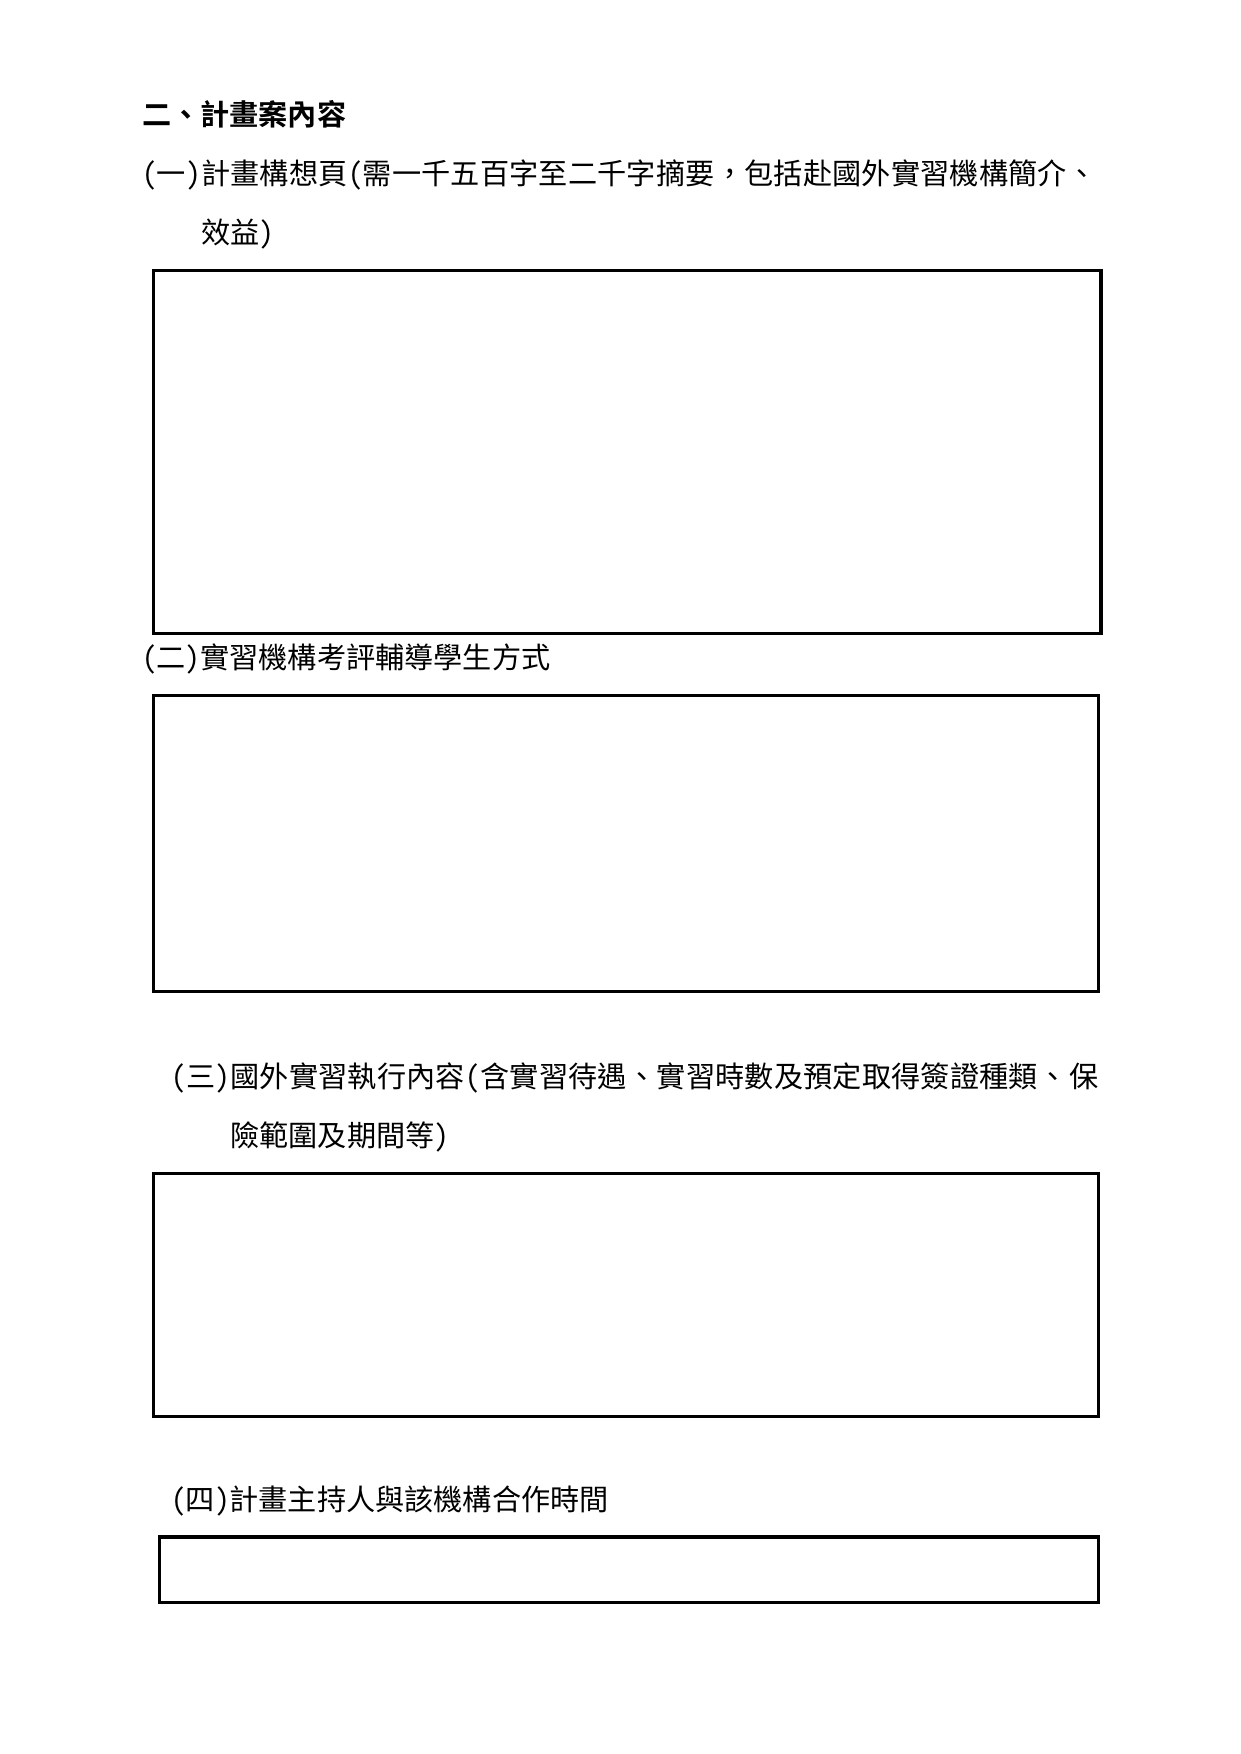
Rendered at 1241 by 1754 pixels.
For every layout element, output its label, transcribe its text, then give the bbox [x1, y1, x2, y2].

text 二、計畫案內容 [142, 91, 1098, 133]
text (三)國外實習執行內容(含實習待遇、實習時數及預定取得簽證種類、保險範圍及期間等) [142, 1054, 1098, 1155]
table_header [155, 1175, 1097, 1414]
table_header [155, 697, 1097, 989]
text (二)實習機構考評輔導學生方式 [142, 635, 1098, 677]
text (一)計畫構想頁(需一千五百字至二千字摘要，包括赴國外實習機構簡介、效益) [142, 150, 1098, 252]
table_header [155, 272, 1099, 632]
text (四)計畫主持人與該機構合作時間 [142, 1476, 1098, 1518]
table_header [161, 1539, 1097, 1601]
